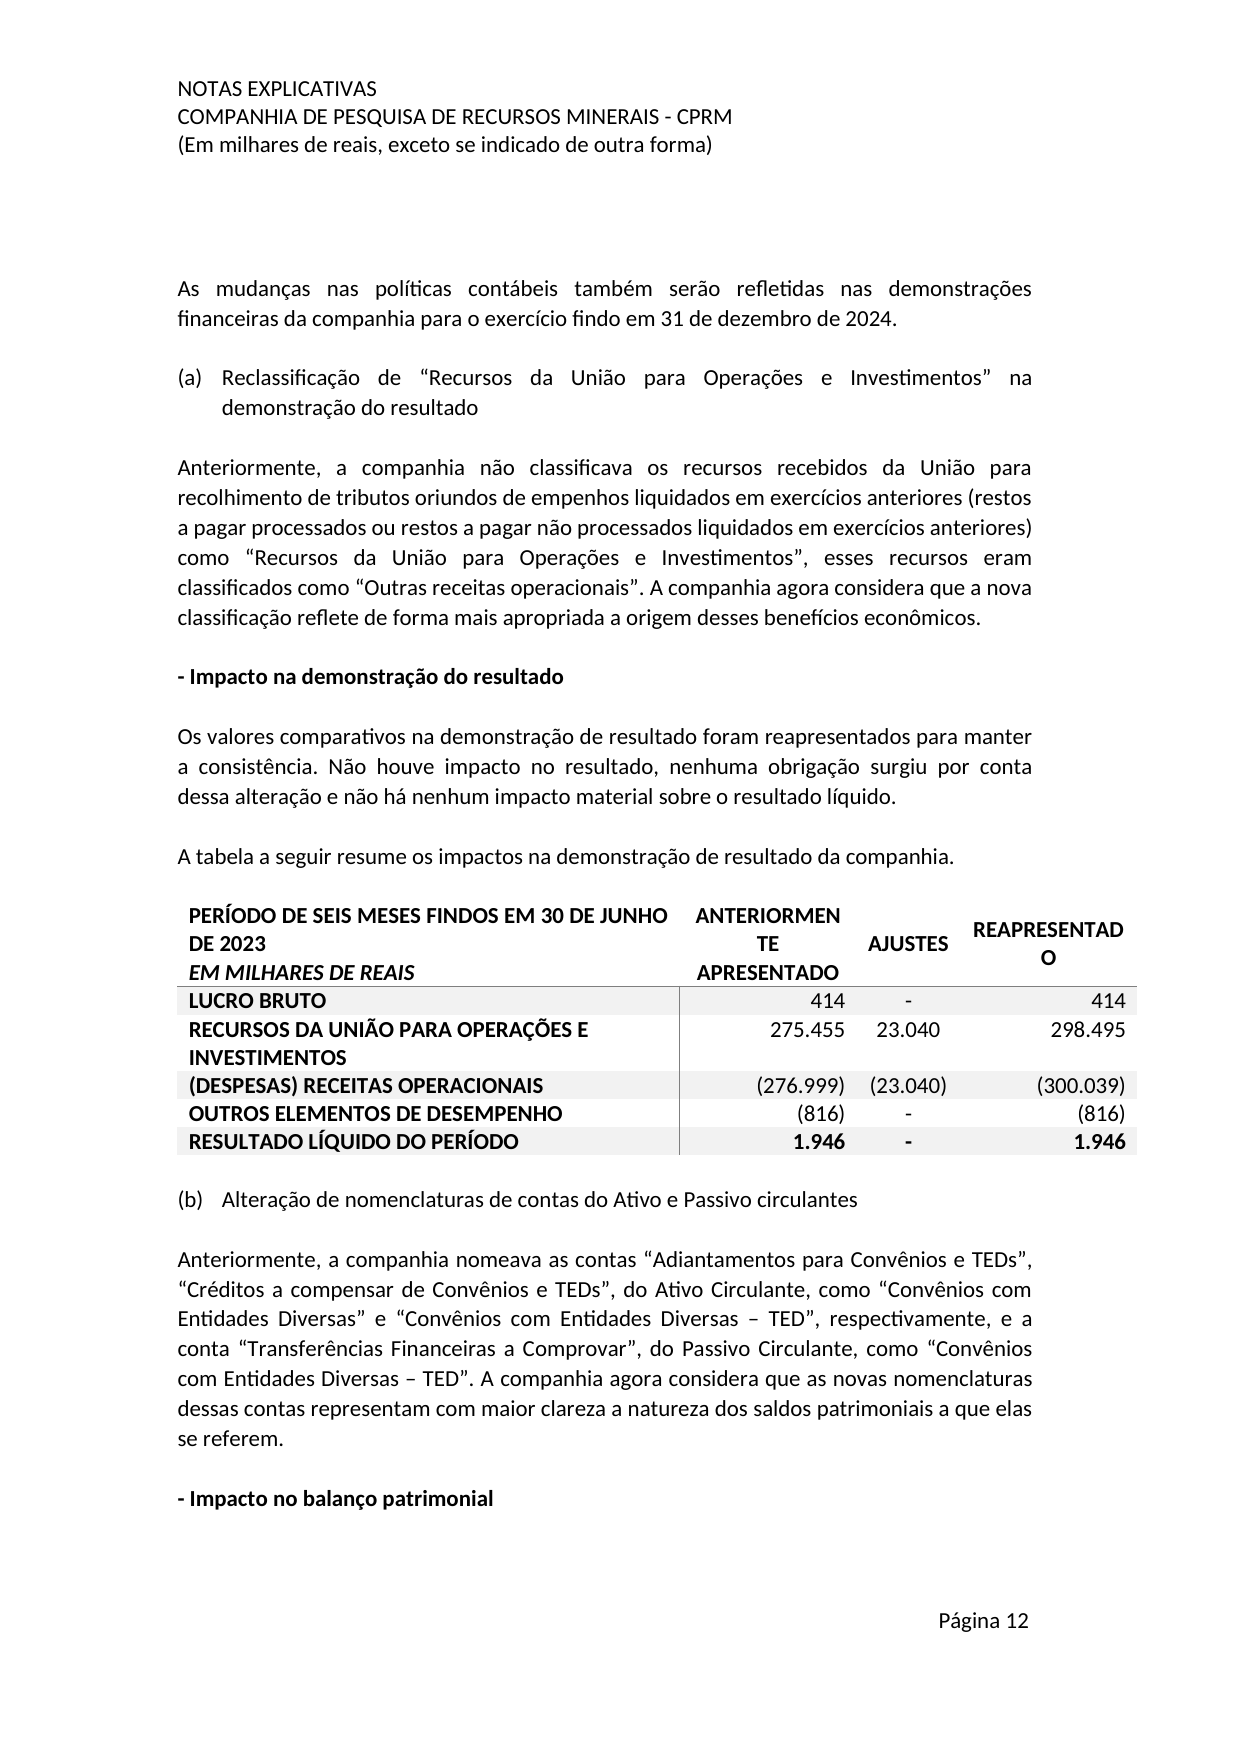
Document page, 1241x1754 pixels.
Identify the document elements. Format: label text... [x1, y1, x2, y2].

text Anteriormente, a companhia não classificava os recursos recebidos da União para recolhimento de tributos oriundos de empenhos liquidados em exercícios anteriores (restos a pagar processados ou restos a pagar não processados liquidados em exercícios anteriores) como “Recursos da União para Operações e Investimentos”, esses recursos eram classificados como “Outras receitas operacionais”. A companhia agora considera que a nova classificação reflete de forma mais apropriada a origem desses benefícios econômicos. [177, 453, 1034, 631]
text A tabela a seguir resume os impactos na demonstração de resultado da companhia. [177, 842, 1034, 870]
table_cell (Despesas) receitas operacionais [177, 1071, 679, 1099]
table_header Anteriormente apresentado [679, 902, 856, 986]
table_cell (816) [680, 1099, 856, 1127]
table_cell (300.039) [960, 1071, 1137, 1099]
text Os valores comparativos na demonstração de resultado foram reapresentados para manter a consistência. Não houve impacto no resultado, nenhuma obrigação surgiu por conta dessa alteração e não há nenhum impacto material sobre o resultado líquido. [177, 722, 1034, 810]
table_cell Recursos da união para operações e investimentos [177, 1015, 679, 1071]
table_cell 1.946 [960, 1127, 1137, 1155]
table_cell - [856, 1127, 960, 1155]
table_header Ajustes [856, 902, 960, 986]
text As mudanças nas políticas contábeis também serão refletidas nas demonstrações financeiras da companhia para o exercício findo em 31 de dezembro de 2024. [177, 274, 1034, 332]
table_cell Outros elementos de desempenho [177, 1099, 679, 1127]
list Alteração de nomenclaturas de contas do Ativo e Passivo circulantes [177, 1185, 1034, 1213]
table_cell 298.495 [960, 1015, 1137, 1071]
table_cell 275.455 [680, 1015, 856, 1071]
table_cell Lucro Bruto [177, 987, 679, 1015]
table_cell Resultado Líquido do Período [177, 1127, 679, 1155]
text - Impacto no balanço patrimonial [177, 1484, 1034, 1512]
table_cell 1.946 [680, 1127, 856, 1155]
text - Impacto na demonstração do resultado [177, 662, 1034, 690]
list Reclassificação de “Recursos da União para Operações e Investimentos” na demonstração do resultado [177, 363, 1034, 421]
table_cell (23.040) [856, 1071, 960, 1099]
table_header Reapresentado [960, 902, 1137, 986]
table_cell (276.999) [680, 1071, 856, 1099]
table_cell - [856, 987, 960, 1015]
table_cell (816) [960, 1099, 1137, 1127]
table_cell 414 [680, 987, 856, 1015]
table_cell 23.040 [856, 1015, 960, 1071]
table_header Período de seis meses findos em 30 de junho de 2023 Em milhares de Reais [177, 902, 679, 986]
table_cell - [856, 1099, 960, 1127]
table_cell 414 [960, 987, 1137, 1015]
text Anteriormente, a companhia nomeava as contas “Adiantamentos para Convênios e TEDs”, “Créditos a compensar de Convênios e TEDs”, do Ativo Circulante, como “Convênios com Entidades Diversas” e “Convênios com Entidades Diversas – TED”, respectivamente, e a conta “Transferências Financeiras a Comprovar”, do Passivo Circulante, como “Convênios com Entidades Diversas – TED”. A companhia agora considera que as novas nomenclaturas dessas contas representam com maior clareza a natureza dos saldos patrimoniais a que elas se referem. [177, 1245, 1034, 1452]
